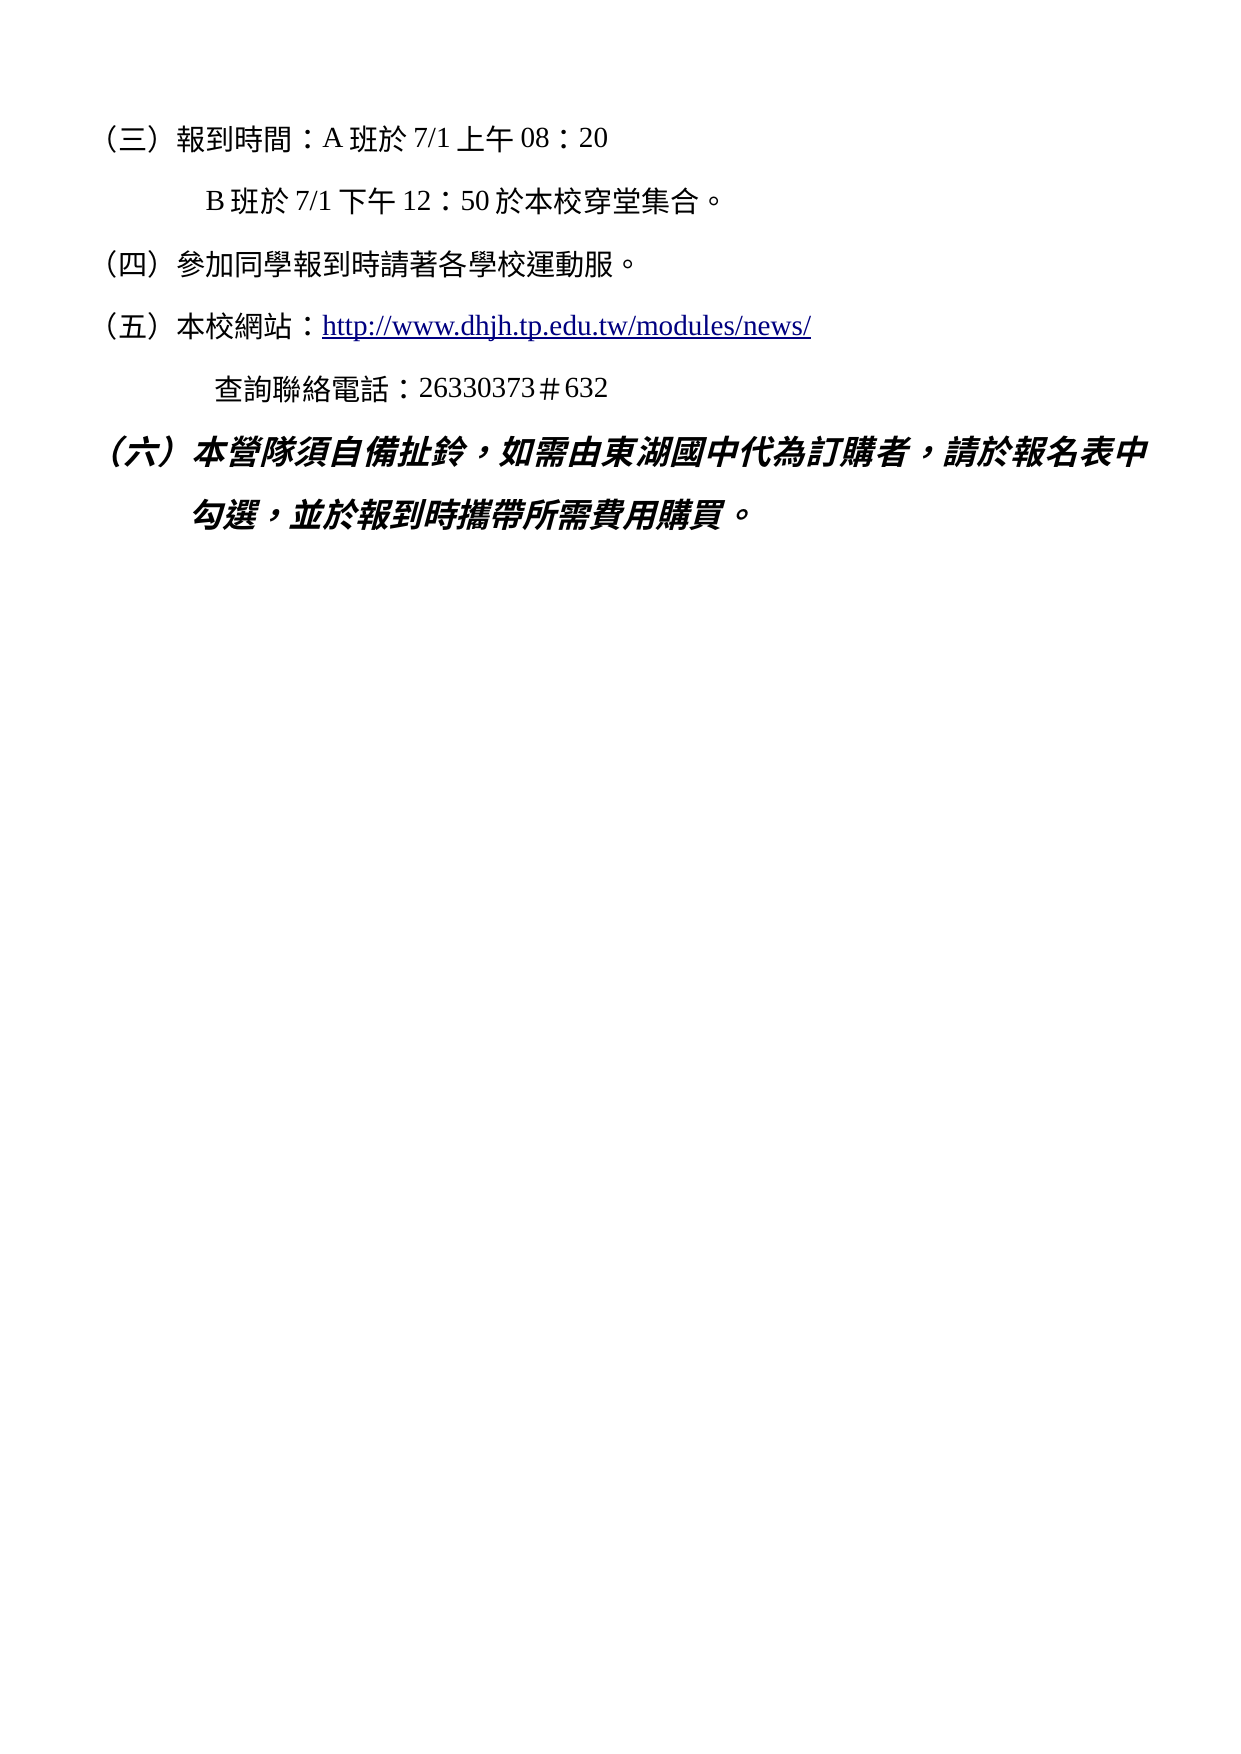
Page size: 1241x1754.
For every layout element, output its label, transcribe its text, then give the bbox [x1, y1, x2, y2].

text （五）本校網站：http://www.dhjh.tp.edu.tw/modules/news/ [89, 283, 1152, 346]
text （四）參加同學報到時請著各學校運動服。 [89, 221, 1152, 283]
text （六）本營隊須自備扯鈴，如需由東湖國中代為訂購者，請於報名表中 勾選，並於報到時攜帶所需費用購買。 [89, 408, 1152, 533]
text （三）報到時間：A班於7/1上午08：20 [89, 96, 1152, 158]
text 查詢聯絡電話：26330373＃632 [89, 346, 1152, 408]
text B班於7/1下午12：50於本校穿堂集合。 [89, 158, 1152, 221]
